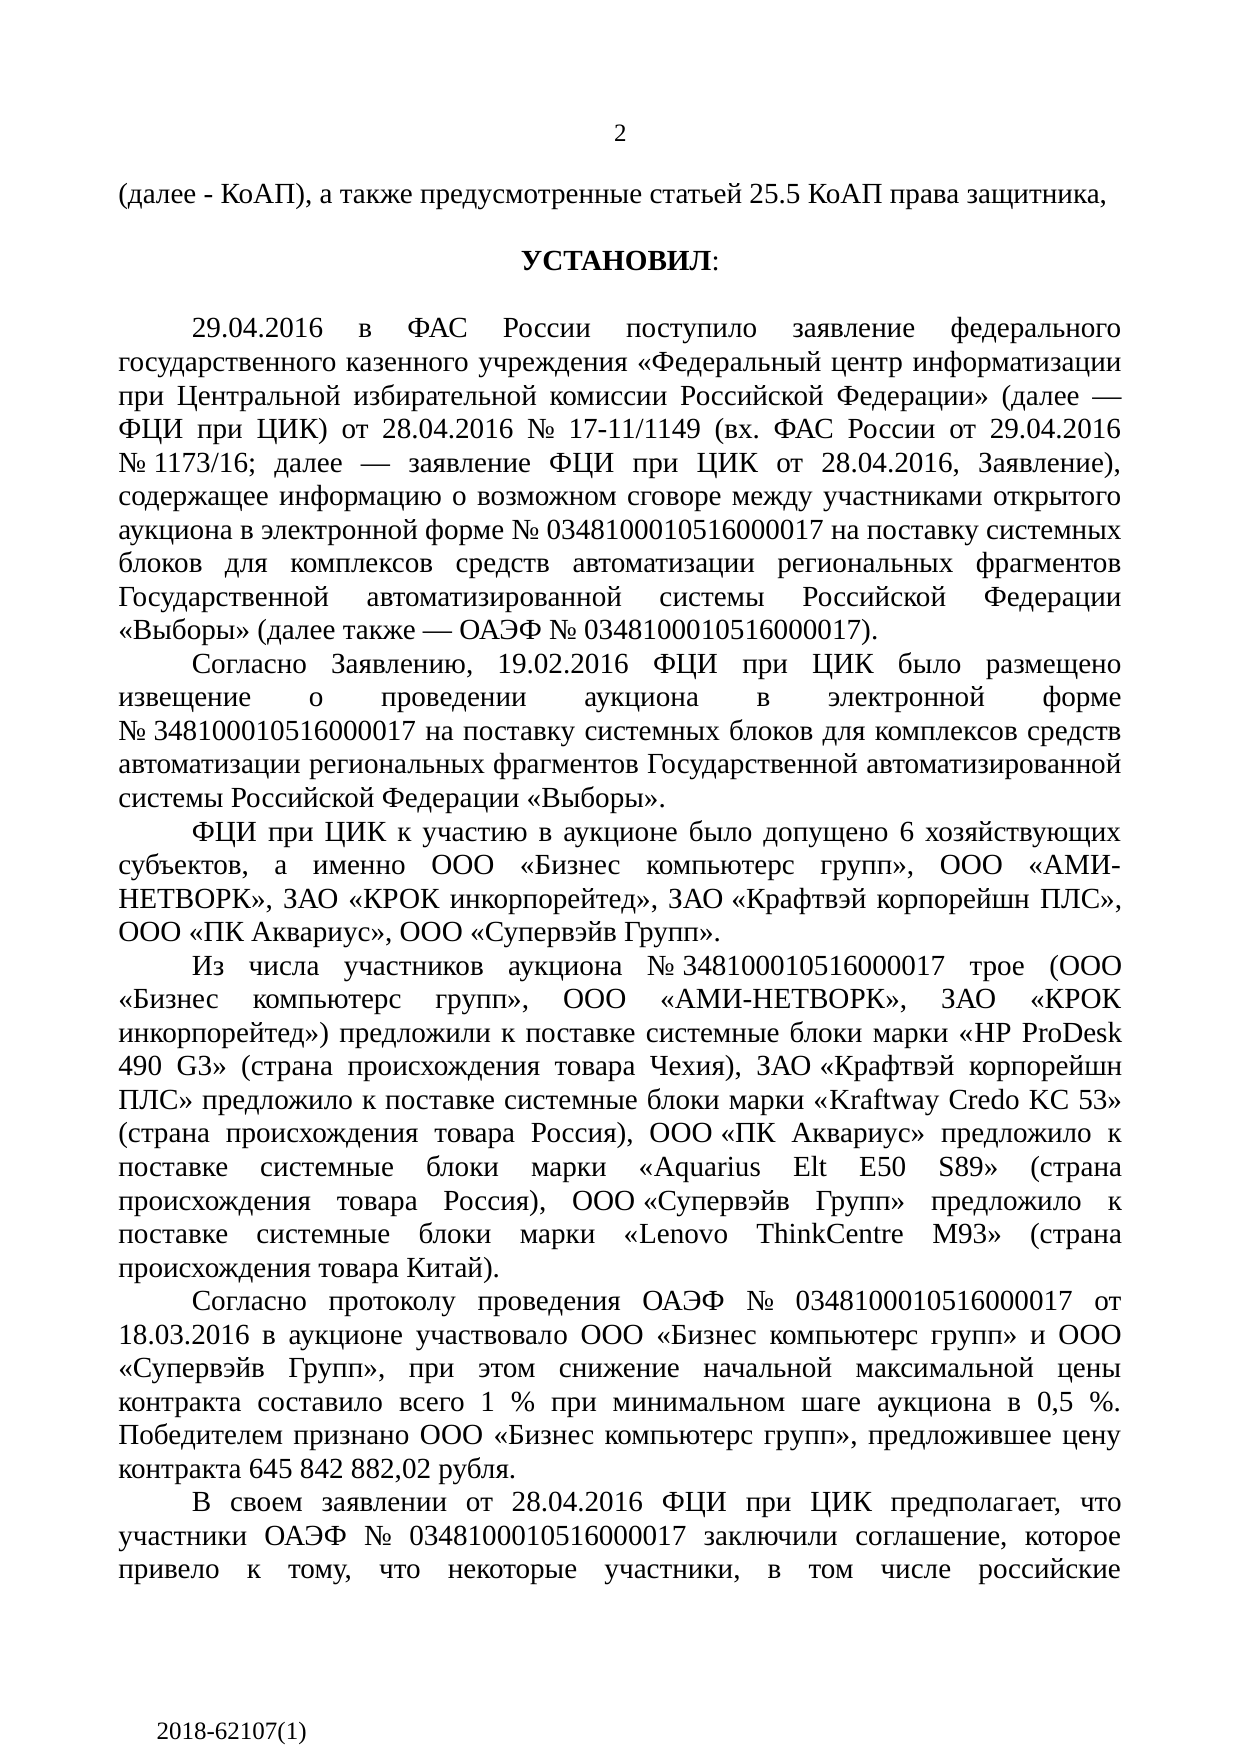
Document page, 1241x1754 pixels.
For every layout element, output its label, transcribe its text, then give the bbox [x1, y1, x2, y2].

text Согласно Заявлению, 19.02.2016 ФЦИ при ЦИК было размещено извещение о проведении аукциона в электронной форме № 348100010516000017 на поставку системных блоков для комплексов средств автоматизации региональных фрагментов Государственной автоматизированной системы Российской Федерации «Выборы». [118, 646, 1122, 814]
text УСТАНОВИЛ: [118, 243, 1122, 277]
text 29.04.2016 в ФАС России поступило заявление федерального государственного казенного учреждения «Федеральный центр информатизации при Центральной избирательной комиссии Российской Федерации» (далее — ФЦИ при ЦИК) от 28.04.2016 № 17-11/1149 (вх. ФАС России от 29.04.2016 № 1173/16; далее — заявление ФЦИ при ЦИК от 28.04.2016, Заявление), содержащее информацию о возможном сговоре между участниками открытого аукциона в электронной форме № 0348100010516000017 на поставку системных блоков для комплексов средств автоматизации региональных фрагментов Государственной автоматизированной системы Российской Федерации «Выборы» (далее также — ОАЭФ № 0348100010516000017). [118, 311, 1122, 646]
text В своем заявлении от 28.04.2016 ФЦИ при ЦИК предполагает, что участники ОАЭФ № 0348100010516000017 заключили соглашение, которое привело к тому, что некоторые участники, в том числе российские [118, 1484, 1122, 1585]
text ФЦИ при ЦИК к участию в аукционе было допущено 6 хозяйствующих субъектов, а именно ООО «Бизнес компьютерс групп», ООО «АМИ-НЕТВОРК», ЗАО «КРОК инкорпорейтед», ЗАО «Крафтвэй корпорейшн ПЛС», ООО «ПК Аквариус», ООО «Супервэйв Групп». [118, 814, 1122, 948]
text (далее - КоАП), а также предусмотренные статьей 25.5 КоАП права защитника, [118, 176, 1122, 210]
text Согласно протоколу проведения ОАЭФ № 0348100010516000017 от 18.03.2016 в аукционе участвовало ООО «Бизнес компьютерс групп» и ООО «Супервэйв Групп», при этом снижение начальной максимальной цены контракта составило всего 1 % при минимальном шаге аукциона в 0,5 %. Победителем признано ООО «Бизнес компьютерс групп», предложившее цену контракта 645 842 882,02 рубля. [118, 1283, 1122, 1484]
text Из числа участников аукциона № 348100010516000017 трое (ООО «Бизнес компьютерс групп», ООО «АМИ-НЕТВОРК», ЗАО «КРОК инкорпорейтед») предложили к поставке системные блоки марки «HP ProDesk 490 G3» (страна происхождения товара Чехия), ЗАО «Крафтвэй корпорейшн ПЛС» предложило к поставке системные блоки марки «Kraftway Credo KC 53» (страна происхождения товара Россия), ООО «ПК Аквариус» предложило к поставке системные блоки марки «Aquarius Elt E50 S89» (страна происхождения товара Россия), ООО «Супервэйв Групп» предложило к поставке системные блоки марки «Lenovo ThinkCentre M93» (страна происхождения товара Китай). [118, 948, 1122, 1283]
